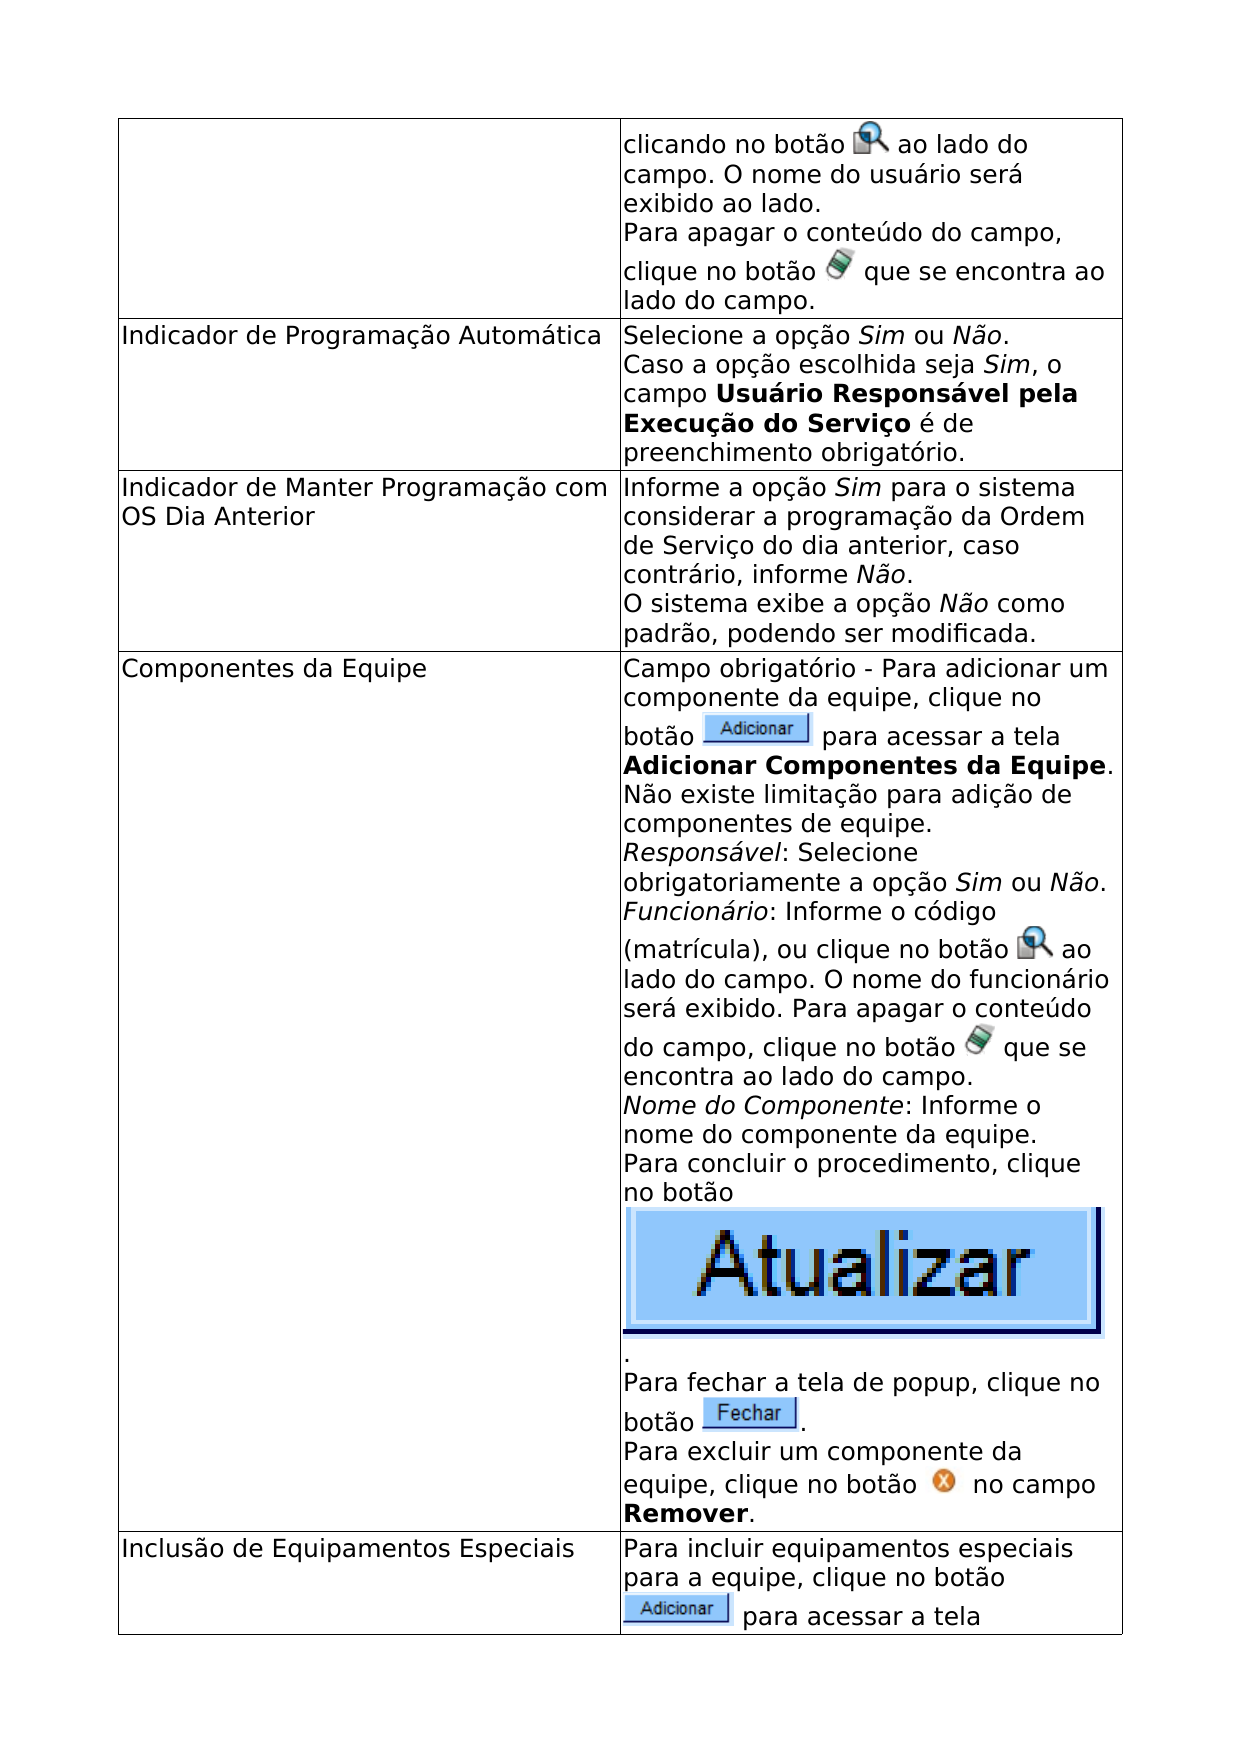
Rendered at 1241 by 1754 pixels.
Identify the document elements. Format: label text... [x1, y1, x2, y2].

table_cell Indicador de Manter Programação com OS Dia Anterior [119, 471, 620, 651]
table_cell Selecione a opção Sim ou Não. Caso a opção escolhida seja Sim, o campo Usuário Responsável pela Execução do Serviço é de preenchimento obrigatório. [621, 319, 1122, 470]
picture [925, 1466, 965, 1494]
table_cell Componentes da Equipe [119, 652, 620, 1531]
picture [963, 1023, 995, 1056]
picture [622, 1207, 1120, 1339]
picture [1017, 926, 1054, 959]
table_cell Campo obrigatório - Para adicionar um componente da equipe, clique no botão para acessar a tela Adicionar Componentes da Equipe. Não existe limitação para adição de componentes de equipe. Responsável: Selecione obrigatoriamente a opção Sim ou Não. Funcionário: Informe o código (matrícula), ou clique no botão ao lado do campo. O nome do funcionário será exibido. Para apagar o conteúdo do campo, clique no botão que se encontra ao lado do campo. Nome do Componente: Informe o nome do componente da equipe. Para concluir o procedimento, clique no botão . Para fechar a tela de popup, clique no botão . Para excluir um componente da equipe, clique no botão no campo Remover. [621, 652, 1122, 1531]
picture [853, 121, 890, 154]
picture [702, 712, 814, 746]
table_cell Para incluir equipamentos especiais para a equipe, clique no botão para acessar a tela [621, 1532, 1122, 1634]
table_cell clicando no botão ao lado do campo. O nome do usuário será exibido ao lado. Para apagar o conteúdo do campo, clique no botão que se encontra ao lado do campo. [621, 119, 1122, 318]
picture [702, 1397, 800, 1432]
table_cell Informe a opção Sim para o sistema considerar a programação da Ordem de Serviço do dia anterior, caso contrário, informe Não. O sistema exibe a opção Não como padrão, podendo ser modificada. [621, 471, 1122, 651]
table_cell [119, 119, 620, 318]
picture [622, 1592, 734, 1626]
table_cell Inclusão de Equipamentos Especiais [119, 1532, 620, 1634]
picture [824, 247, 856, 281]
table_cell Indicador de Programação Automática [119, 319, 620, 470]
